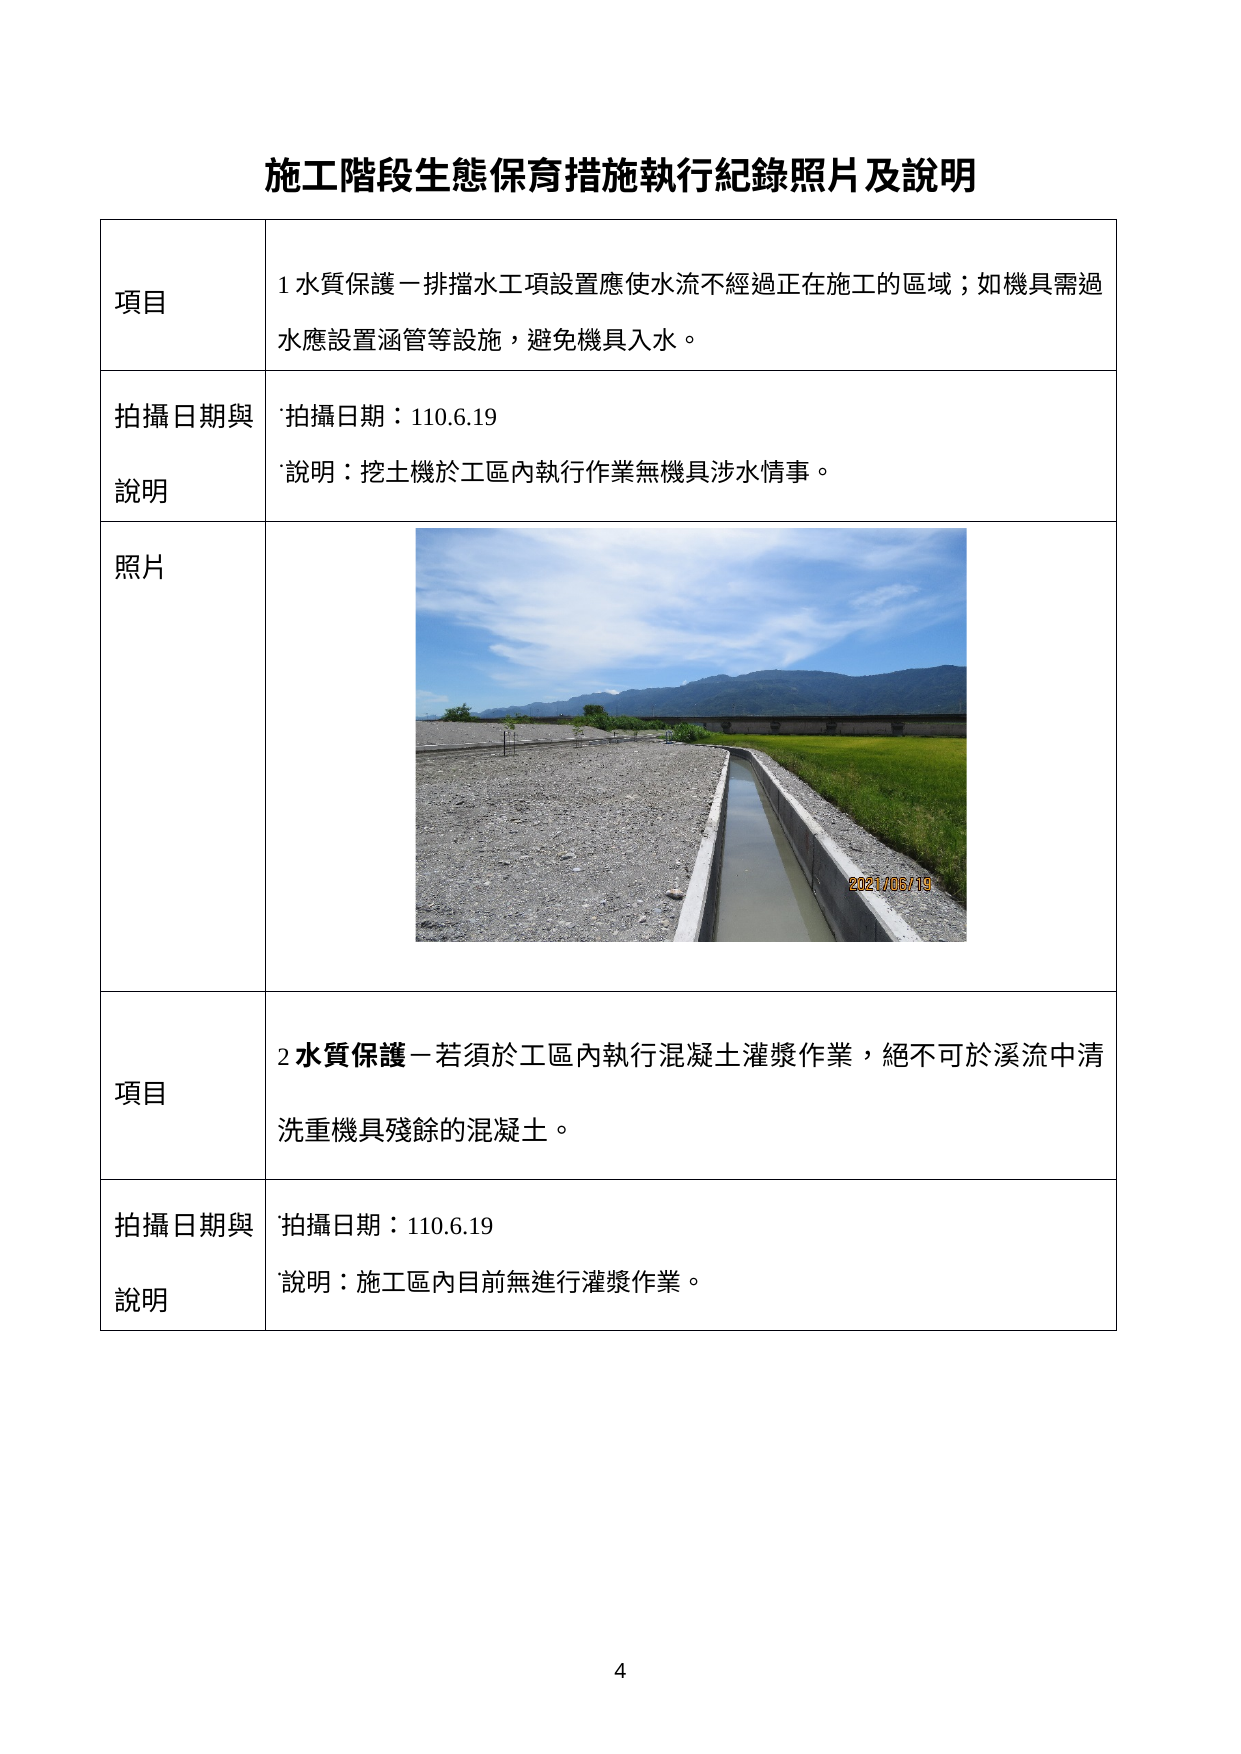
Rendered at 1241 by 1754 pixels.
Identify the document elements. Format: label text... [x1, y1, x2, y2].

text 施工階段生態保育措施執行紀錄照片及說明 [87, 146, 1153, 200]
table_cell 照片 [101, 522, 265, 991]
table_header 1水質保護－排擋水工項設置應使水流不經過正在施工的區域；如機具需過水應設置涵管等設施，避免機具入水。 [266, 220, 1116, 370]
table_cell 拍攝日期與說明 [101, 1180, 265, 1330]
table_cell 項目 [101, 992, 265, 1179]
picture [415, 528, 967, 942]
table_header 項目 [101, 220, 265, 370]
table_cell [266, 522, 1116, 991]
table_cell ˙拍攝日期：110.6.19 ˙說明：施工區內目前無進行灌漿作業。 [266, 1180, 1116, 1330]
table_cell 2水質保護－若須於工區內執行混凝土灌漿作業，絕不可於溪流中清洗重機具殘餘的混凝土。 [266, 992, 1116, 1179]
table_cell 拍攝日期與說明 [101, 371, 265, 521]
table_cell ˙拍攝日期：110.6.19 ˙說明：挖土機於工區內執行作業無機具涉水情事。 [266, 371, 1116, 521]
